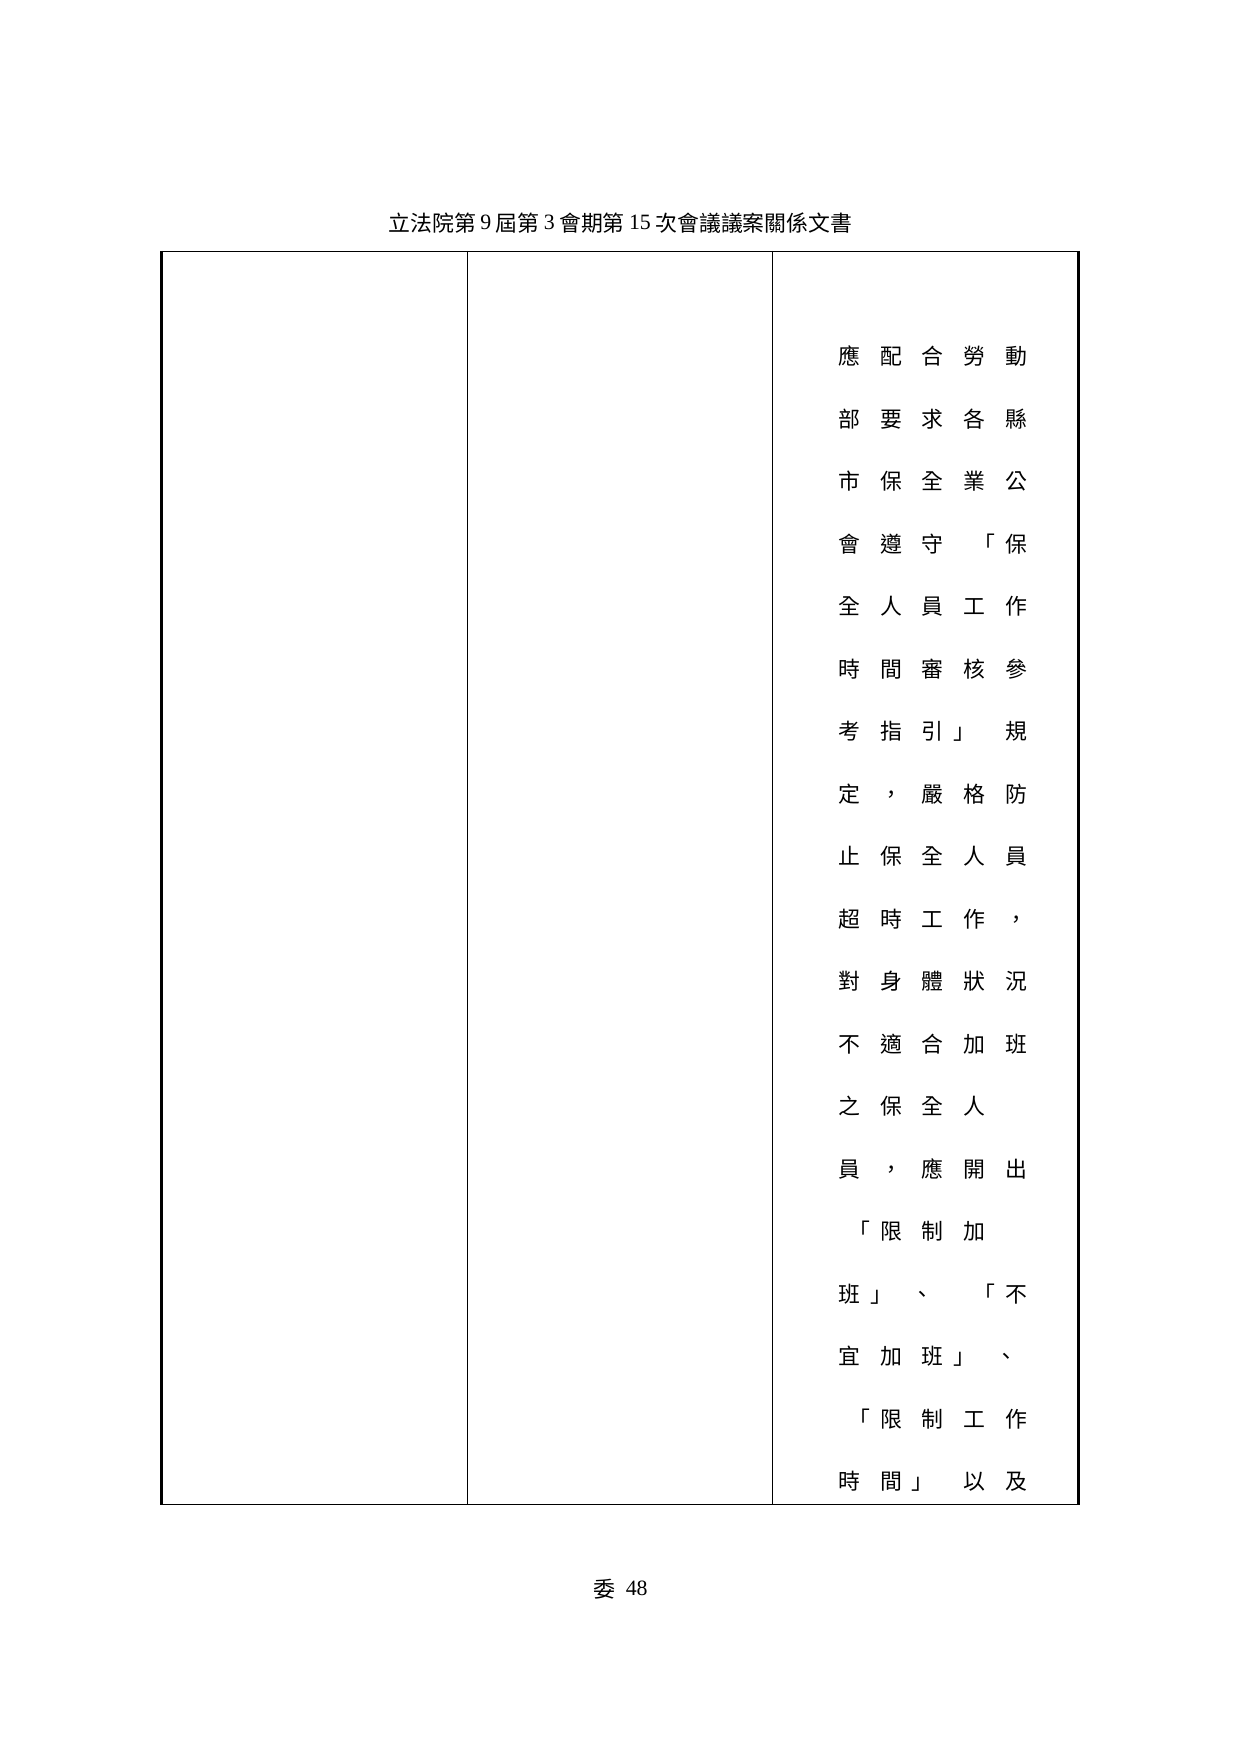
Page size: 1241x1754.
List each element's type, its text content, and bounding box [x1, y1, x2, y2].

table_cell 應配合勞動部要求各縣市保全業公會遵守「保全人員工作時間審核參考指引」規定，嚴格防止保全人員超時工作，對身體狀況不適合加班之保全人員，應開出「限制加班」、「不宜加班」、「限制工作時間」以及 [773, 252, 1077, 1504]
table_cell [468, 252, 772, 1504]
table_cell [163, 252, 467, 1504]
